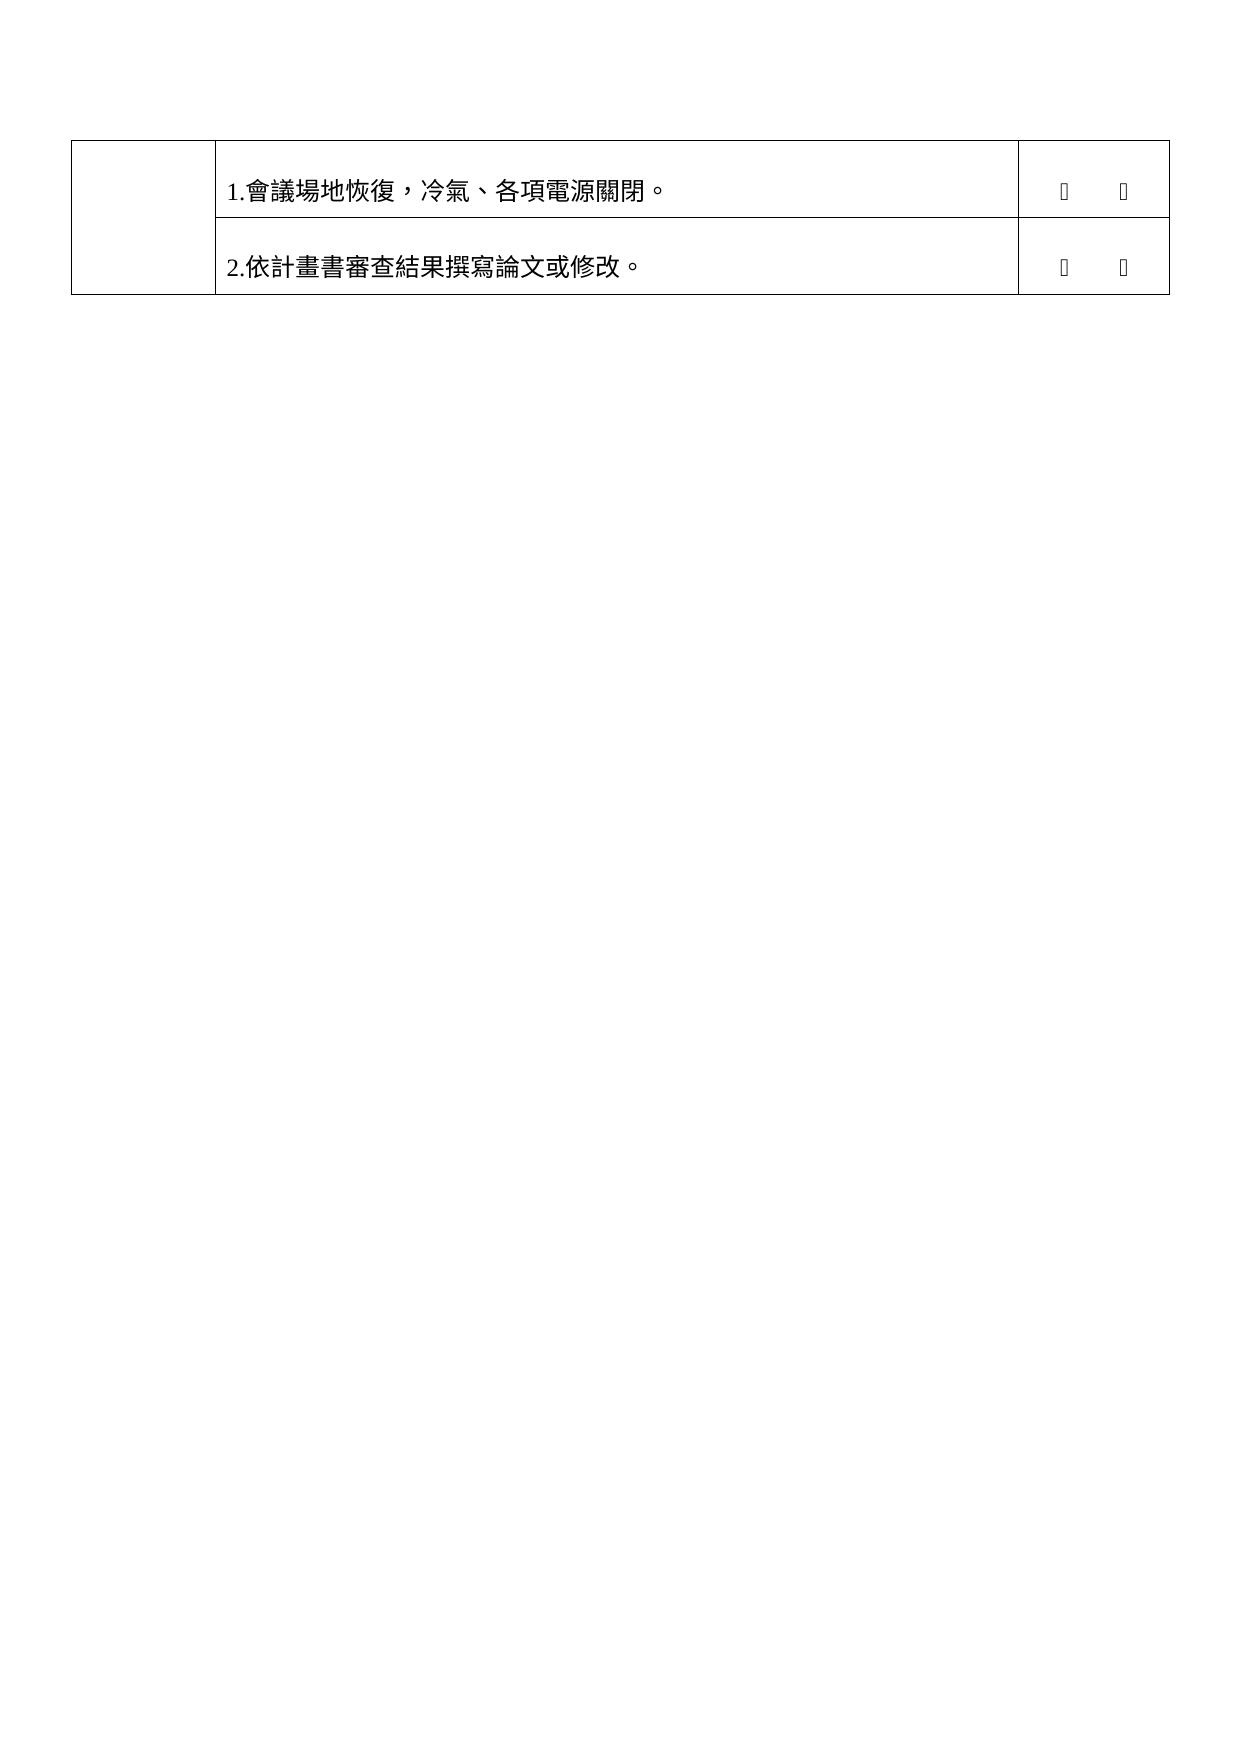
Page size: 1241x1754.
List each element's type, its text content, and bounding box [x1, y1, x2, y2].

table_cell   [1019, 218, 1169, 293]
table_cell   [1019, 141, 1169, 217]
table_cell 2.依計畫書審查結果撰寫論文或修改。 [216, 218, 1018, 293]
table_cell 1.會議場地恢復，冷氣、各項電源關閉。 [216, 141, 1018, 217]
table_cell [72, 141, 215, 293]
